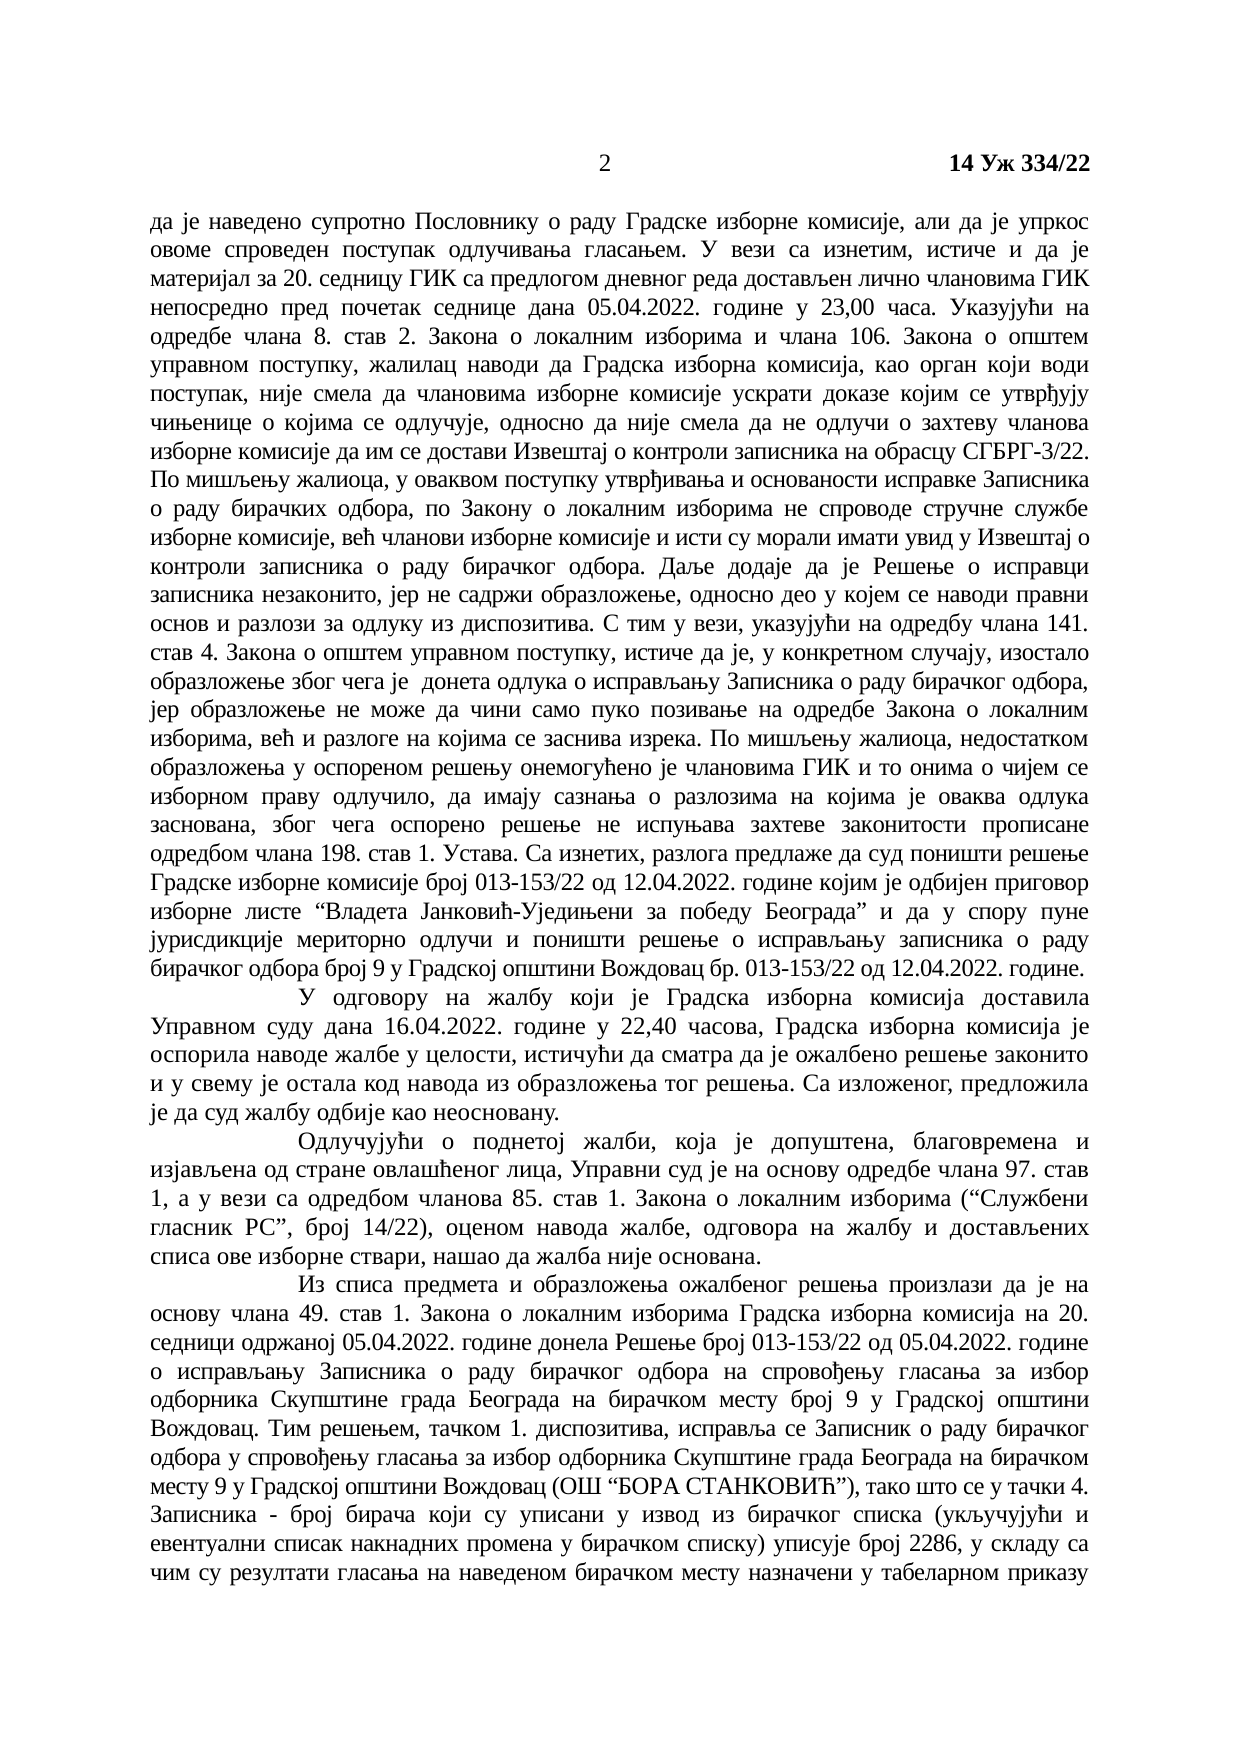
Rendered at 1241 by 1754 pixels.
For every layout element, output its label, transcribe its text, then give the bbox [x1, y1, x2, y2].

text да је наведено супротно Пословнику о раду Градске изборне комисије, али да је упркос овоме спроведен поступак одлучивања гласањем. У вези са изнетим, истиче и да је материјал за 20. седницу ГИК са предлогом дневног реда достављен лично члановима ГИК непосредно пред почетак седнице дана 05.04.2022. године у 23,00 часа. Указујући на одредбе члана 8. став 2. Закона о локалним изборима и члана 106. Закона о општем управном поступку, жалилац наводи да Градска изборна комисија, као орган који води поступак, није смела да члановима изборне комисије ускрати доказе којим се утврђују чињенице о којима се одлучује, односно да није смела да не одлучи о захтеву чланова изборне комисије да им се достави Извештај о контроли записника на обрасцу СГБРГ-3/22. По мишљењу жалиоца, у оваквом поступку утврђивања и основаности исправке Записника о раду бирачких одбора, по Закону о локалним изборима не спроводе стручне службе изборне комисије, већ чланови изборне комисије и исти су морали имати увид у Извештај о контроли записника о раду бирачког одбора. Даље додаје да је Решење о исправци записника незаконито, јер не садржи образложење, односно део у којем се наводи правни основ и разлози за одлуку из диспозитива. С тим у вези, указујући на одредбу члана 141. став 4. Закона о општем управном поступку, истиче да је, у конкретном случају, изостало образложење због чега је донета одлука о исправљању Записника о раду бирачког одбора, јер образложење не може да чини само пуко позивање на одредбе Закона о локалним изборима, већ и разлоге на којима се заснива изрека. По мишљењу жалиоца, недостатком образложења у оспореном решењу онемогућено је члановима ГИК и то онима о чијем се изборном праву одлучило, да имају сазнања о разлозима на којима је оваква одлука заснована, због чега оспорено решење не испуњава захтеве законитости прописане одредбом члана 198. став 1. Устава. Са изнетих, разлога предлаже да суд поништи решење Градске изборне комисије број 013-153/22 од 12.04.2022. године којим је одбијен приговор изборне листе “Владета Јанковић-Уједињени за победу Београда” и да у спору пуне јурисдикције мериторно одлучи и поништи решење о исправљању записника о раду бирачког одбора број 9 у Градској општини Вождовац бр. 013-153/22 од 12.04.2022. године. [150, 206, 1090, 982]
text Одлучујући о поднетој жалби, која је допуштена, благовремена и изјављена од стране овлашћеног лица, Управни суд је на основу одредбе члана 97. став 1, а у вези са одредбом чланова 85. став 1. Закона о локалним изборима (“Службени гласник РС”, број 14/22), оценом навода жалбе, одговора на жалбу и достављених списа ове изборне ствари, нашао да жалба није основана. [150, 1126, 1090, 1269]
text У одговору на жалбу који је Градска изборна комисија доставила Управном суду дана 16.04.2022. године у 22,40 часова, Градска изборна комисија је оспорила наводе жалбе у целости, истичући да сматра да је ожалбено решење законито и у свему је остала код навода из образложења тог решења. Са изложеног, предложила је да суд жалбу одбије као неосновану. [150, 982, 1090, 1126]
text Из списа предмета и образложења ожалбеног решења произлази да је на основу члана 49. став 1. Закона о локалним изборима Градска изборна комисија на 20. седници одржаној 05.04.2022. године донела Решење број 013-153/22 од 05.04.2022. године о исправљању Записника о раду бирачког одбора на спровођењу гласања за избор одборника Скупштине града Београда на бирачком месту број 9 у Градској општини Вождовац. Тим решењем, тачком 1. диспозитива, исправља се Записник о раду бирачког одбора у спровођењу гласања за избор одборника Скупштине града Београда на бирачком месту 9 у Градској општини Вождовац (ОШ “БОРА СТАНКОВИЋ”), тако што се у тачки 4. Записника - број бирача који су уписани у извод из бирачког списка (укључујући и евентуални списак накнадних промена у бирачком списку) уписује број 2286, у складу са чим су резултати гласања на наведеном бирачком месту назначени у табеларном приказу [150, 1269, 1090, 1586]
